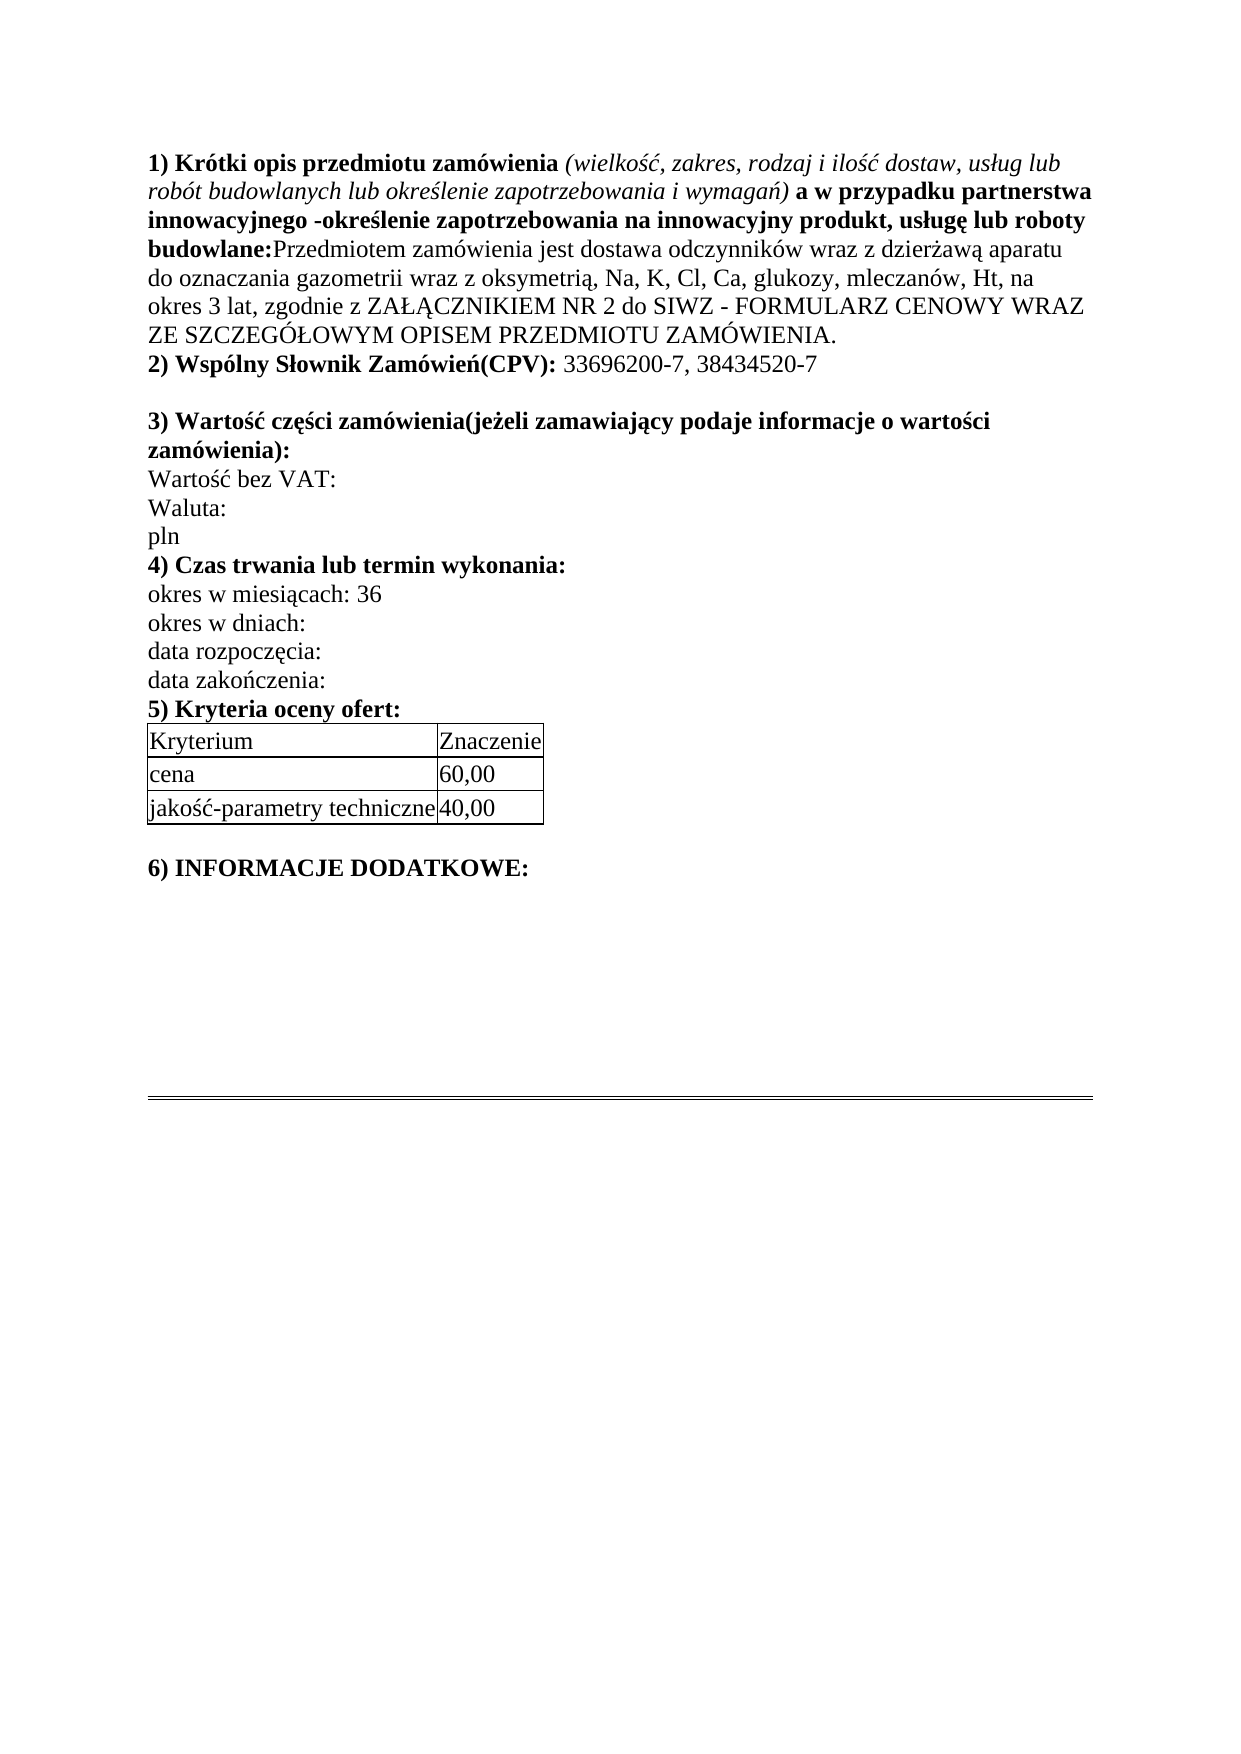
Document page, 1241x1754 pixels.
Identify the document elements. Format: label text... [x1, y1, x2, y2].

table_header [148, 1043, 158, 1096]
table_cell jakość-parametry techniczne [148, 791, 437, 823]
table_cell cena [148, 758, 437, 789]
table_cell 40,00 [438, 791, 543, 823]
text 1) Krótki opis przedmiotu zamówienia (wielkość, zakres, rodzaj i ilość dostaw, usług lub robót budowlanych lub określenie zapotrzebowania i wymagań) a w przypadku partnerstwa innowacyjnego -określenie zapotrzebowania na innowacyjny produkt, usługę lub roboty budowlane:Przedmiotem zamówienia jest dostawa odczynników wraz z dzierżawą aparatu do oznaczania gazometrii wraz z oksymetrią, Na, K, Cl, Ca, glukozy, mleczanów, Ht, na okres 3 lat, zgodnie z ZAŁĄCZNIKIEM NR 2 do SIWZ - FORMULARZ CENOWY WRAZ ZE SZCZEGÓŁOWYM OPISEM PRZEDMIOTU ZAMÓWIENIA. 2) Wspólny Słownik Zamówień(CPV): 33696200-7, 38434520-7 3) Wartość części zamówienia(jeżeli zamawiający podaje informacje o wartości zamówienia): Wartość bez VAT: Waluta: pln 4) Czas trwania lub termin wykonania: okres w miesiącach: 36 okres w dniach: data rozpoczęcia: data zakończenia: 5) Kryteria oceny ofert: [148, 148, 1093, 723]
table_cell 60,00 [438, 758, 543, 789]
text 6) INFORMACJE DODATKOWE: [148, 824, 1093, 910]
table_header Znaczenie [438, 724, 543, 756]
table_header Kryterium [148, 724, 437, 756]
